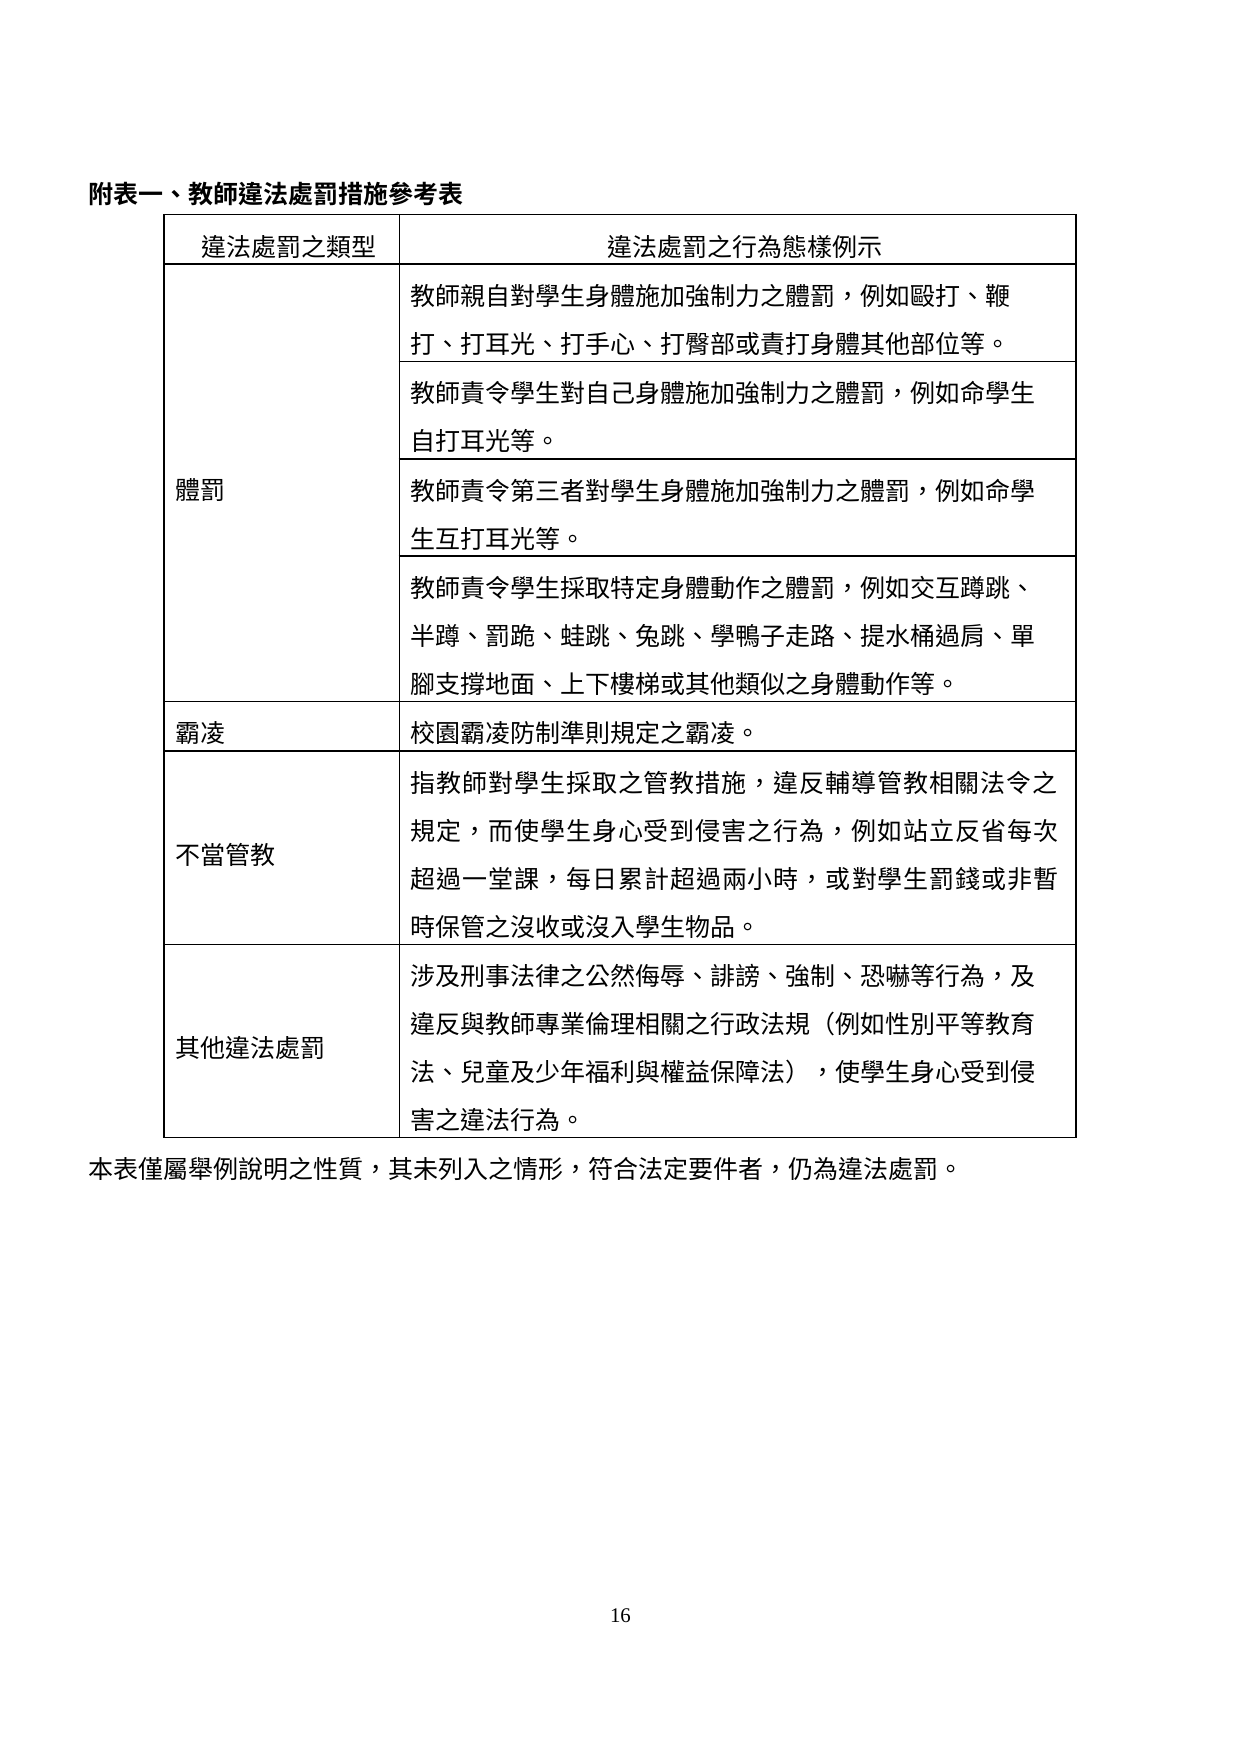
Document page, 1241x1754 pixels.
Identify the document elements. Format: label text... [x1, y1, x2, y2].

table_cell 教師責令學生對自己身體施加強制力之體罰，例如命學生自打耳光等。 [400, 362, 1075, 458]
table_cell 不當管教 [165, 752, 399, 943]
text 附表一、教師違法處罰措施參考表 [89, 151, 1152, 214]
table_cell 霸凌 [165, 702, 399, 750]
table_cell 教師親自對學生身體施加強制力之體罰，例如毆打、鞭打、打耳光、打手心、打臀部或責打身體其他部位等。 [400, 265, 1075, 361]
table_cell 教師責令第三者對學生身體施加強制力之體罰，例如命學生互打耳光等。 [400, 460, 1075, 555]
table_cell 涉及刑事法律之公然侮辱、誹謗、強制、恐嚇等行為，及違反與教師專業倫理相關之行政法規（例如性別平等教育法、兒童及少年福利與權益保障法），使學生身心受到侵害之違法行為。 [400, 945, 1075, 1137]
table_cell 指教師對學生採取之管教措施，違反輔導管教相關法令之規定，而使學生身心受到侵害之行為，例如站立反省每次超過一堂課，每日累計超過兩小時，或對學生罰錢或非暫時保管之沒收或沒入學生物品。 [400, 752, 1075, 943]
table_cell 其他違法處罰 [165, 945, 399, 1137]
table_cell 體罰 [165, 265, 399, 701]
table_cell 教師責令學生採取特定身體動作之體罰，例如交互蹲跳、半蹲、罰跪、蛙跳、兔跳、學鴨子走路、提水桶過肩、單腳支撐地面、上下樓梯或其他類似之身體動作等。 [400, 557, 1075, 701]
table_header 違法處罰之行為態樣例示 [400, 215, 1075, 263]
text 本表僅屬舉例說明之性質，其未列入之情形，符合法定要件者，仍為違法處罰。 [89, 1138, 1165, 1186]
table_cell 校園霸凌防制準則規定之霸凌。 [400, 702, 1075, 750]
table_header 違法處罰之類型 [165, 215, 399, 263]
